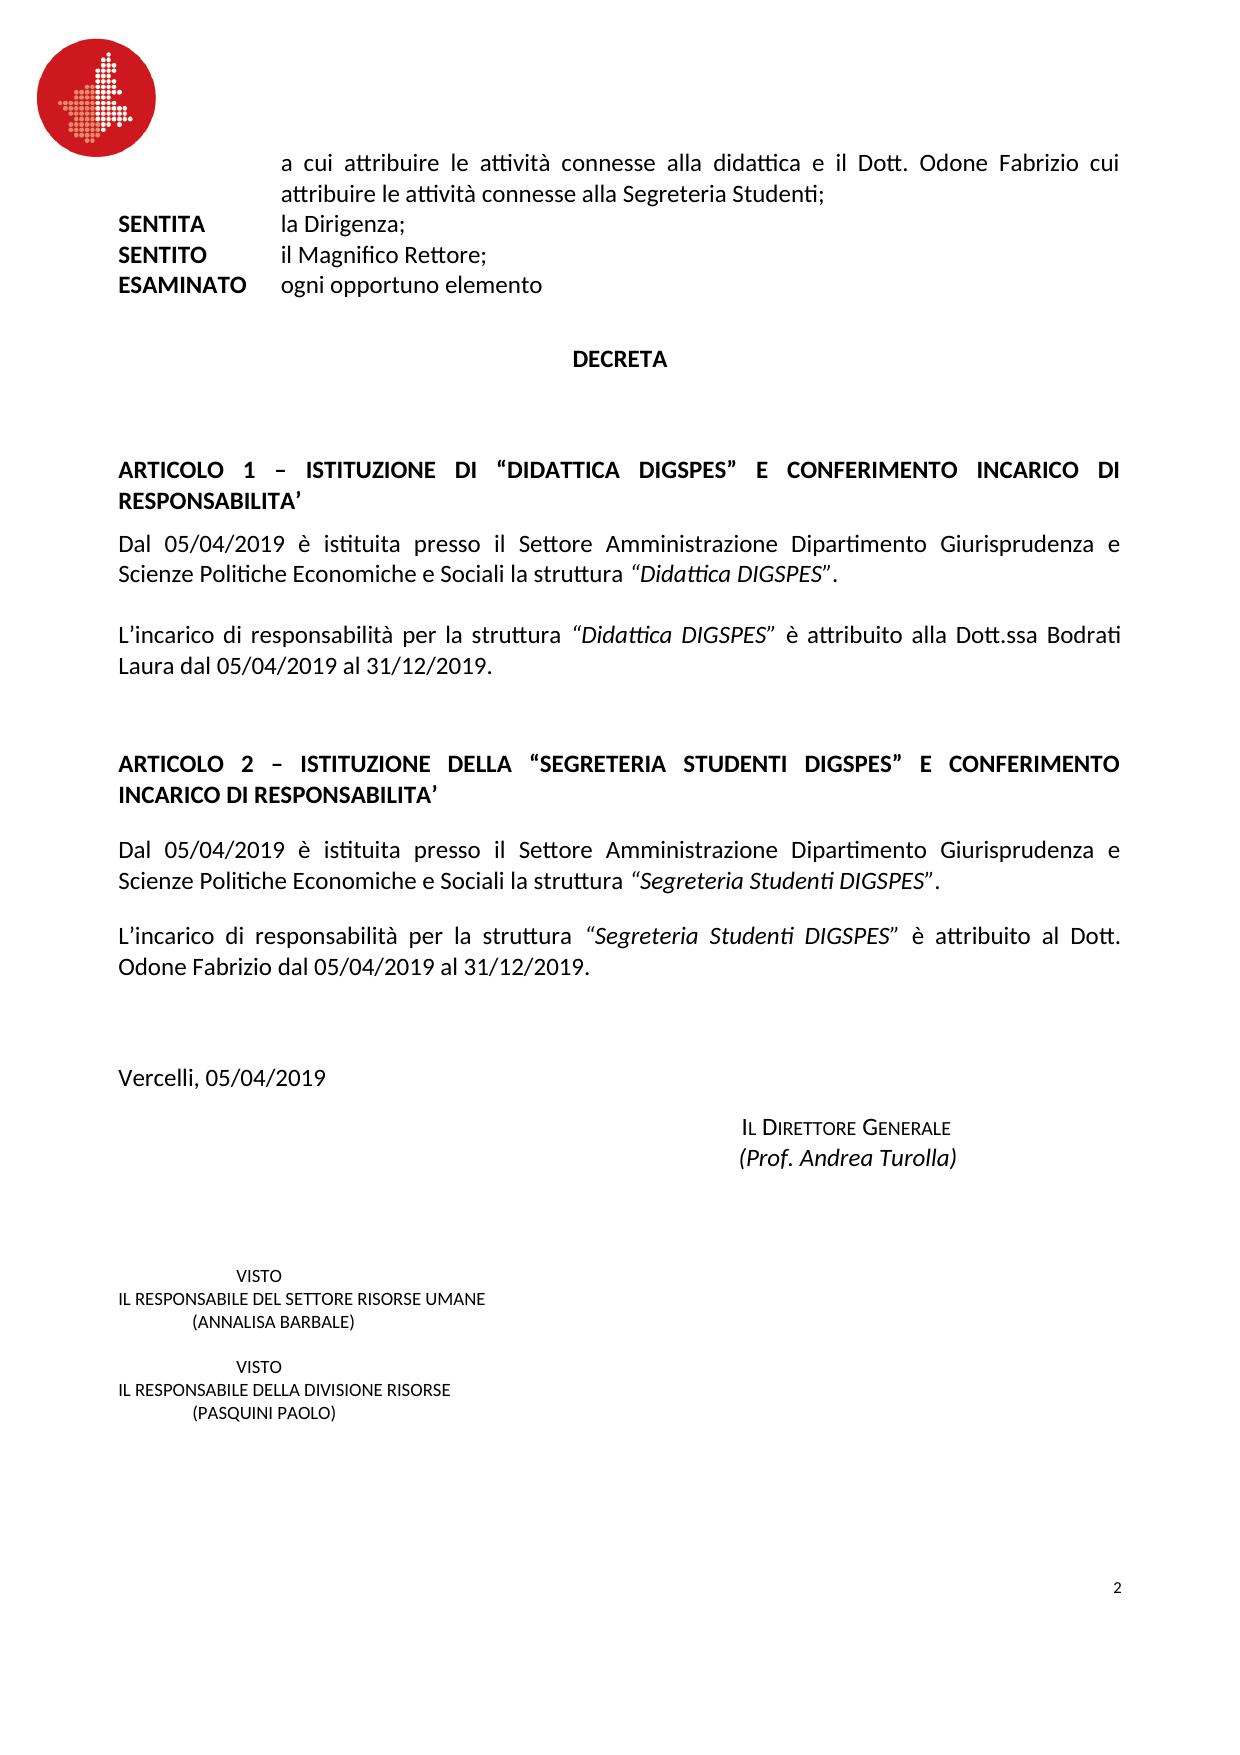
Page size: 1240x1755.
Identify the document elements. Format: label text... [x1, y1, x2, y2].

text Dal 05/04/2019 è istituita presso il Settore Amministrazione Dipartimento Giurisprudenza e Scienze Politiche Economiche e Sociali la struttura “Segreteria Studenti DIGSPES”. [118, 834, 1121, 896]
text L’incarico di responsabilità per la struttura “Didattica DIGSPES” è attribuito alla Dott.ssa Bodrati Laura dal 05/04/2019 al 31/12/2019. [118, 619, 1121, 680]
text IL RESPONSABILE DEL SETTORE RISORSE UMANE [118, 1287, 1107, 1310]
text Dal 05/04/2019 è istituita presso il Settore Amministrazione Dipartimento Giurisprudenza e Scienze Politiche Economiche e Sociali la struttura “Didattica DIGSPES”. [118, 528, 1121, 589]
text VISTO [192, 1264, 1107, 1287]
text a cui attribuire le attività connesse alla didattica e il Dott. Odone Fabrizio cui attribuire le attività connesse alla Segreteria Studenti; [118, 148, 1121, 209]
text (Prof. Andrea Turolla) [118, 1142, 1107, 1172]
text (ANNALISA BARBALE) [192, 1310, 1107, 1333]
text ESAMINATO ogni opportuno elemento [118, 270, 1121, 300]
text L’incarico di responsabilità per la struttura “Segreteria Studenti DIGSPES” è attribuito al Dott. Odone Fabrizio dal 05/04/2019 al 31/12/2019. [118, 921, 1121, 982]
text Vercelli, 05/04/2019 [118, 1062, 1121, 1093]
text DECRETA [118, 343, 1121, 374]
text SENTITA la Dirigenza; [118, 209, 1121, 239]
text SENTITO il Magnifico Rettore; [118, 239, 1121, 270]
text Il Direttore Generale [177, 1111, 1107, 1142]
text ARTICOLO 2 – ISTITUZIONE DELLA “SEGRETERIA STUDENTI DIGSPES” E CONFERIMENTO INCARICO DI RESPONSABILITA’ [118, 748, 1121, 809]
text VISTO [118, 1356, 1121, 1378]
text ARTICOLO 1 – ISTITUZIONE DI “DIDATTICA DIGSPES” E CONFERIMENTO INCARICO DI RESPONSABILITA’ [118, 454, 1121, 515]
text IL RESPONSABILE DELLA DIVISIONE RISORSE [118, 1378, 1121, 1401]
text (PASQUINI PAOLO) [118, 1401, 1121, 1424]
